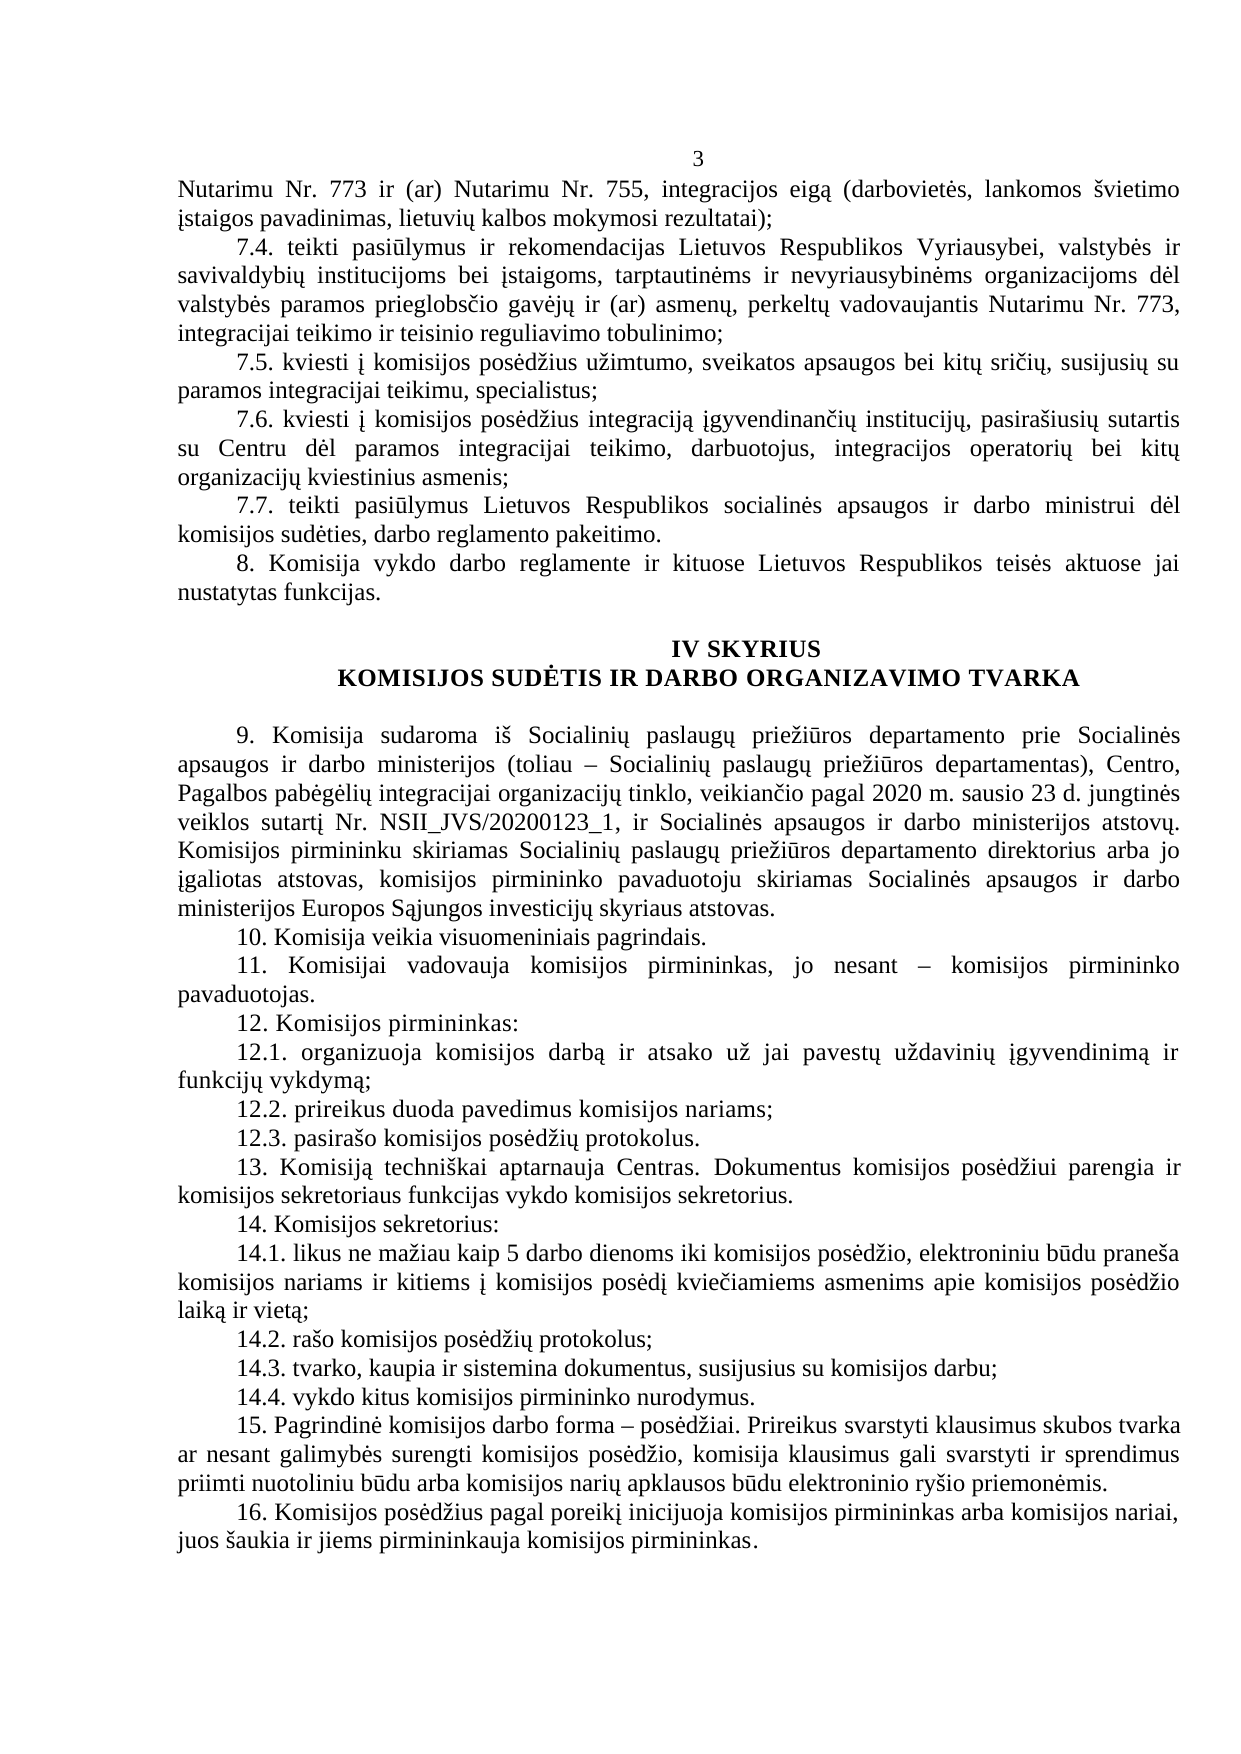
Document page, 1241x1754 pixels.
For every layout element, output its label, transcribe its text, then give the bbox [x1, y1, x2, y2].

text 7.4. teikti pasiūlymus ir rekomendacijas Lietuvos Respublikos Vyriausybei, valstybės ir savivaldybių institucijoms bei įstaigoms, tarptautinėms ir nevyriausybinėms organizacijoms dėl valstybės paramos prieglobsčio gavėjų ir (ar) asmenų, perkeltų vadovaujantis Nutarimu Nr. 773, integracijai teikimo ir teisinio reguliavimo tobulinimo; [177, 232, 1181, 347]
text KOMISIJOS sudėtis ir DARBO ORGANIZAVIMO TVARKA [177, 663, 1181, 692]
text 13. Komisiją techniškai aptarnauja Centras. Dokumentus komisijos posėdžiui parengia ir komisijos sekretoriaus funkcijas vykdo komisijos sekretorius. [177, 1152, 1181, 1209]
text 12. Komisijos pirmininkas: [177, 1008, 1181, 1037]
text 14.2. rašo komisijos posėdžių protokolus; [177, 1324, 1181, 1353]
text 12.3. pasirašo komisijos posėdžių protokolus. [177, 1123, 1181, 1152]
text 7.5. kviesti į komisijos posėdžius užimtumo, sveikatos apsaugos bei kitų sričių, susijusių su paramos integracijai teikimu, specialistus; [177, 347, 1181, 404]
text 14.3. tvarko, kaupia ir sistemina dokumentus, susijusius su komisijos darbu; [177, 1353, 1181, 1382]
text 7.6. kviesti į komisijos posėdžius integraciją įgyvendinančių institucijų, pasirašiusių sutartis su Centru dėl paramos integracijai teikimo, darbuotojus, integracijos operatorių bei kitų organizacijų kviestinius asmenis; [177, 404, 1181, 490]
text 14.4. vykdo kitus komisijos pirmininko nurodymus. [177, 1382, 1181, 1410]
text Nutarimu Nr. 773 ir (ar) Nutarimu Nr. 755, integracijos eigą (darbovietės, lankomos švietimo įstaigos pavadinimas, lietuvių kalbos mokymosi rezultatai); [177, 174, 1181, 232]
text 14. Komisijos sekretorius: [177, 1209, 1181, 1238]
text 11. Komisijai vadovauja komisijos pirmininkas, jo nesant – komisijos pirmininko pavaduotojas. [177, 950, 1181, 1008]
text 15. Pagrindinė komisijos darbo forma – posėdžiai. Prireikus svarstyti klausimus skubos tvarka ar nesant galimybės surengti komisijos posėdžio, komisija klausimus gali svarstyti ir sprendimus priimti nuotoliniu būdu arba komisijos narių apklausos būdu elektroninio ryšio priemonėmis. [177, 1410, 1181, 1497]
text IV SKYRIUS [252, 634, 1181, 663]
text 12.2. prireikus duoda pavedimus komisijos nariams; [177, 1094, 1181, 1123]
text 9. Komisija sudaroma iš Socialinių paslaugų priežiūros departamento prie Socialinės apsaugos ir darbo ministerijos (toliau – Socialinių paslaugų priežiūros departamentas), Centro, Pagalbos pabėgėlių integracijai organizacijų tinklo, veikiančio pagal 2020 m. sausio 23 d. jungtinės veiklos sutartį Nr. NSII_JVS/20200123_1, ir Socialinės apsaugos ir darbo ministerijos atstovų. Komisijos pirmininku skiriamas Socialinių paslaugų priežiūros departamento direktorius arba jo įgaliotas atstovas, komisijos pirmininko pavaduotoju skiriamas Socialinės apsaugos ir darbo ministerijos Europos Sąjungos investicijų skyriaus atstovas. [177, 720, 1181, 922]
text 10. Komisija veikia visuomeniniais pagrindais. [177, 922, 1181, 950]
text 14.1. likus ne mažiau kaip 5 darbo dienoms iki komisijos posėdžio, elektroniniu būdu praneša komisijos nariams ir kitiems į komisijos posėdį kviečiamiems asmenims apie komisijos posėdžio laiką ir vietą; [177, 1238, 1181, 1324]
text 12.1. organizuoja komisijos darbą ir atsako už jai pavestų uždavinių įgyvendinimą ir funkcijų vykdymą; [177, 1037, 1181, 1094]
text 7.7. teikti pasiūlymus Lietuvos Respublikos socialinės apsaugos ir darbo ministrui dėl komisijos sudėties, darbo reglamento pakeitimo. [177, 490, 1181, 548]
text 8. Komisija vykdo darbo reglamente ir kituose Lietuvos Respublikos teisės aktuose jai nustatytas funkcijas. [177, 548, 1181, 605]
text 16. Komisijos posėdžius pagal poreikį inicijuoja komisijos pirmininkas arba komisijos nariai, juos šaukia ir jiems pirmininkauja komisijos pirmininkas. [177, 1497, 1181, 1554]
